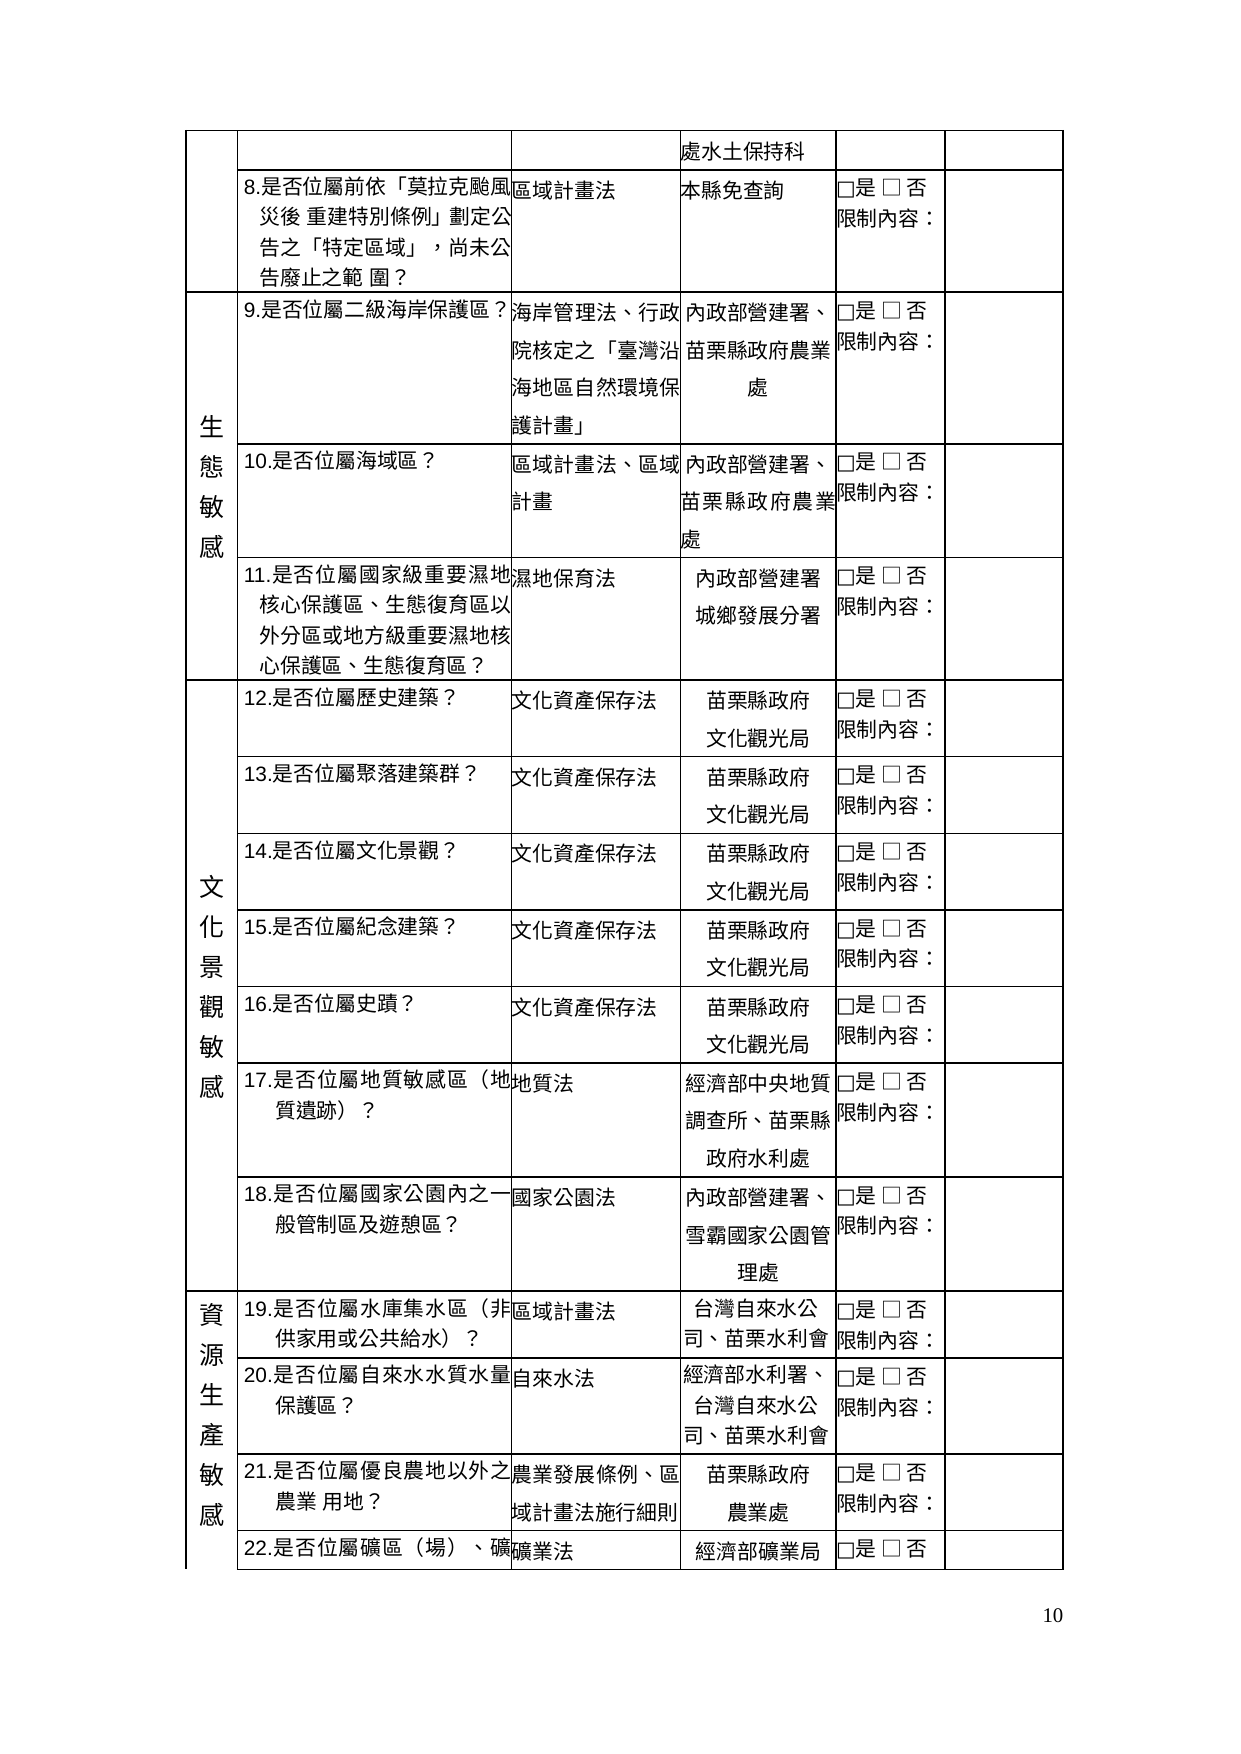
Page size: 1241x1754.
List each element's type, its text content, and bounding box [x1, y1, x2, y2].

table_cell □是 □ 否 限制內容： [837, 293, 944, 443]
table_cell 文化資產保存法 [512, 987, 680, 1062]
table_cell □是 □ 否 限制內容： [837, 1359, 944, 1453]
table_cell 內政部營建署、 苗栗縣政府農業處 [681, 445, 835, 557]
table_cell [946, 1359, 1062, 1453]
table_cell □是 □ 否 限制內容： [837, 171, 944, 291]
table_cell 17.是否位屬地質敏感區（地質遺跡）？ [238, 1064, 511, 1176]
table_cell [946, 1455, 1062, 1530]
table_cell 苗栗縣政府 農業處 [681, 1455, 835, 1530]
table_cell [837, 131, 944, 169]
table_cell □是 □ 否 限制內容： [837, 987, 944, 1062]
table_cell 苗栗縣政府 文化觀光局 [681, 987, 835, 1062]
table_cell 10.是否位屬海域區？ [238, 445, 511, 557]
table_cell 生 態 敏 感 [187, 293, 237, 679]
table_cell 20.是否位屬自來水水質水量保護區？ [238, 1359, 511, 1453]
table_cell □是 □ 否 限制內容： [837, 911, 944, 986]
table_cell [946, 1292, 1062, 1357]
table_cell [946, 1531, 1062, 1569]
table_cell □是 □ 否 限制內容： [837, 681, 944, 756]
table_cell 苗栗縣政府 文化觀光局 [681, 681, 835, 756]
table_cell 處水土保持科 [681, 131, 835, 169]
table_cell 礦業法 [512, 1531, 680, 1569]
table_cell [946, 131, 1062, 169]
table_cell □是 □ 否 [837, 1531, 944, 1569]
table_cell [946, 1064, 1062, 1176]
table_cell 苗栗縣政府 文化觀光局 [681, 911, 835, 986]
table_cell [946, 171, 1062, 291]
table_cell 本縣免查詢 [681, 171, 835, 291]
table_cell [946, 987, 1062, 1062]
table_cell 濕地保育法 [512, 558, 680, 679]
table_cell 11.是否位屬國家級重要濕地核心保護區、生態復育區以外分區或地方級重要濕地核心保護區、生態復育區？ [238, 558, 511, 679]
table_cell □是 □ 否 限制內容： [837, 1178, 944, 1290]
table_cell 文化資產保存法 [512, 757, 680, 832]
table_cell 8.是否位屬前依「莫拉克颱風災後 重建特別條例」劃定公告之「特定區域」，尚未公告廢止之範 圍？ [238, 171, 511, 291]
table_cell 13.是否位屬聚落建築群？ [238, 757, 511, 832]
table_cell 文化資產保存法 [512, 911, 680, 986]
table_cell 文化資產保存法 [512, 834, 680, 909]
table_cell 21.是否位屬優良農地以外之農業 用地？ [238, 1455, 511, 1530]
table_cell 16.是否位屬史蹟？ [238, 987, 511, 1062]
table_cell 區域計畫法 [512, 171, 680, 291]
table_cell 9.是否位屬二級海岸保護區？ [238, 293, 511, 443]
table_cell □是 □ 否 限制內容： [837, 834, 944, 909]
table_cell 7.是否位屬土石流潛勢溪流？ [238, 131, 511, 169]
table_cell 經濟部中央地質調查所、苗栗縣政府水利處 [681, 1064, 835, 1176]
table_cell 14.是否位屬文化景觀？ [238, 834, 511, 909]
table_cell 地質法 [512, 1064, 680, 1176]
table_cell 12.是否位屬歷史建築？ [238, 681, 511, 756]
table_cell □是 □ 否 限制內容： [837, 445, 944, 557]
table_cell [946, 911, 1062, 986]
table_cell 文化資產保存法 [512, 681, 680, 756]
table_cell □是 □ 否 限制內容： [837, 1455, 944, 1530]
table_cell 海岸管理法、行政 院核定之「臺灣沿 海地區自然環境保 護計畫」 [512, 293, 680, 443]
table_cell 國家公園法 [512, 1178, 680, 1290]
table_cell 22.是否位屬礦區（場）、礦業保留區、地下礦坑分布地區？ [238, 1531, 511, 1569]
table_cell [946, 834, 1062, 909]
table_cell 台灣自來水公司、苗栗水利會 [681, 1292, 835, 1357]
table_cell 苗栗縣政府 文化觀光局 [681, 757, 835, 832]
table_cell [946, 681, 1062, 756]
table_cell 資 源 生 產 敏 感 [187, 1292, 237, 1569]
table_cell □是 □ 否 限制內容： [837, 757, 944, 832]
table_cell 18.是否位屬國家公園內之一般管制區及遊憩區？ [238, 1178, 511, 1290]
table_cell 內政部營建署、雪霸國家公園管理處 [681, 1178, 835, 1290]
table_cell 區域計畫法、區域計畫 [512, 445, 680, 557]
table_cell [946, 293, 1062, 443]
table_cell 經濟部水利署、台灣自來水公司、苗栗水利會 [681, 1359, 835, 1453]
table_cell 15.是否位屬紀念建築？ [238, 911, 511, 986]
table_cell [946, 445, 1062, 557]
table_cell 農業發展條例、區域計畫法施行細則 [512, 1455, 680, 1530]
table_cell 內政部營建署、苗栗縣政府農業處 [681, 293, 835, 443]
table_cell [187, 131, 237, 291]
table_cell □是 □ 否 限制內容： [837, 1292, 944, 1357]
table_cell 災害防救法 [512, 131, 680, 169]
table_cell 經濟部礦業局 [681, 1531, 835, 1569]
table_cell 區域計畫法 [512, 1292, 680, 1357]
table_cell 19.是否位屬水庫集水區（非供家用或公共給水）？ [238, 1292, 511, 1357]
table_cell [946, 757, 1062, 832]
table_cell [946, 558, 1062, 679]
table_cell 苗栗縣政府 文化觀光局 [681, 834, 835, 909]
table_cell 內政部營建署 城鄉發展分署 [681, 558, 835, 679]
table_cell □是 □ 否 限制內容： [837, 1064, 944, 1176]
table_cell 文 化 景 觀 敏 感 [187, 681, 237, 1290]
table_cell 自來水法 [512, 1359, 680, 1453]
table_cell [946, 1178, 1062, 1290]
table_cell □是 □ 否 限制內容： [837, 558, 944, 679]
